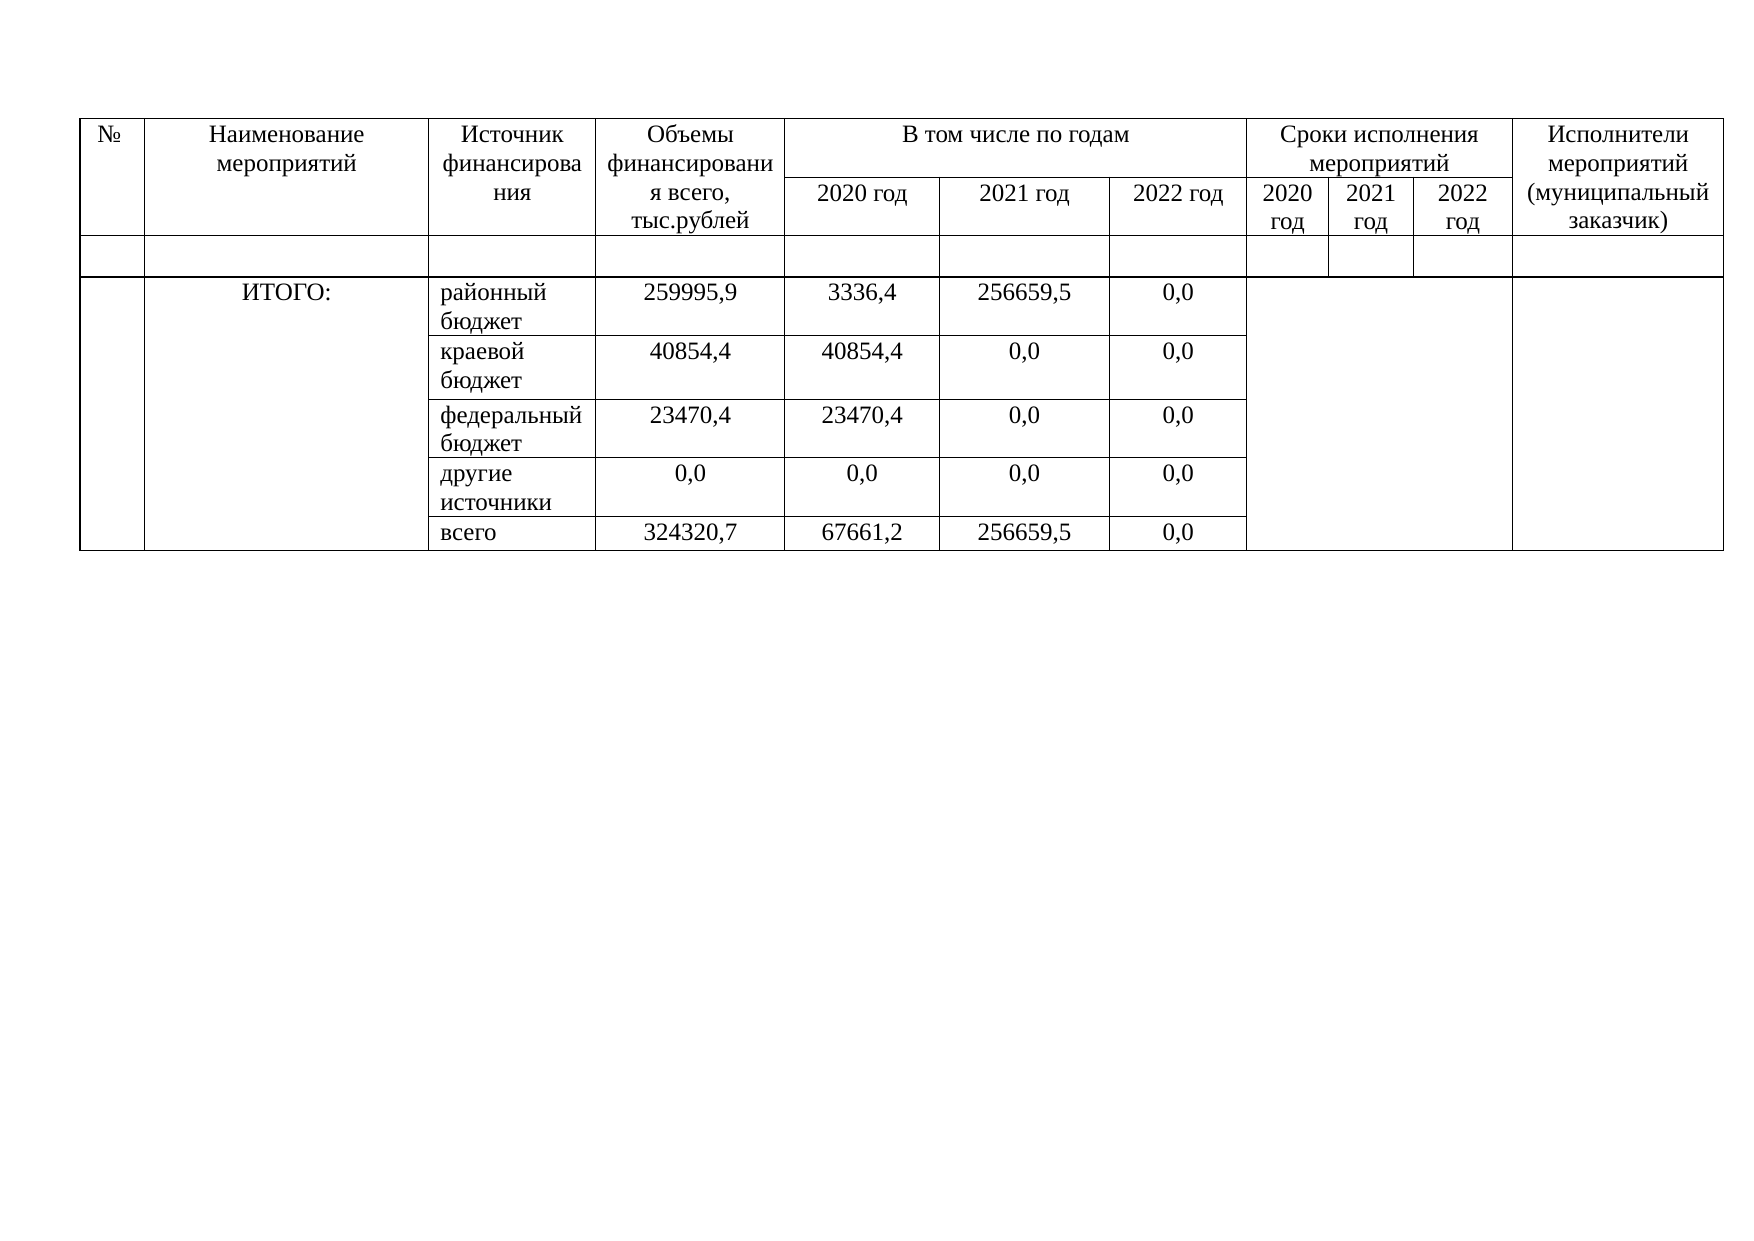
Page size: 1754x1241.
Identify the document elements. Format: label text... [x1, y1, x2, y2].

table_cell 0,0 [1110, 336, 1246, 399]
table_cell 0,0 [1110, 517, 1246, 549]
table_cell ИТОГО: [145, 278, 428, 549]
table_cell 0,0 [1110, 278, 1246, 335]
table_cell [1329, 236, 1413, 276]
table_cell [1414, 236, 1512, 276]
table_cell 2020 год [785, 178, 939, 235]
table_cell [81, 278, 144, 549]
table_cell федеральный бюджет [429, 400, 595, 457]
table_cell 0,0 [1110, 458, 1246, 516]
table_cell [1247, 278, 1512, 549]
table_cell 259995,9 [596, 278, 784, 335]
table_cell [1247, 236, 1328, 276]
table_cell 40854,4 [785, 336, 939, 399]
table_cell краевой бюджет [429, 336, 595, 399]
table_cell [1110, 236, 1246, 276]
table_header Наименование мероприятий [145, 119, 428, 235]
table_cell 23470,4 [785, 400, 939, 457]
table_cell 23470,4 [596, 400, 784, 457]
table_cell 0,0 [785, 458, 939, 516]
table_cell 256659,5 [940, 517, 1109, 549]
table_cell [145, 236, 428, 276]
table_cell [1513, 236, 1723, 276]
table_cell 2022 год [1414, 178, 1512, 235]
table_cell 3336,4 [785, 278, 939, 335]
table_header Исполнители мероприятий (муниципальный заказчик) [1513, 119, 1723, 235]
table_cell 40854,4 [596, 336, 784, 399]
table_cell 324320,7 [596, 517, 784, 549]
table_cell всего [429, 517, 595, 549]
table_header Объемы финансирования всего, тыс.рублей [596, 119, 784, 235]
table_cell 0,0 [940, 400, 1109, 457]
table_cell [596, 236, 784, 276]
table_cell 0,0 [1110, 400, 1246, 457]
table_header Сроки исполнения мероприятий [1247, 119, 1512, 177]
table_cell 2022 год [1110, 178, 1246, 235]
table_cell [429, 236, 595, 276]
table_cell 256659,5 [940, 278, 1109, 335]
table_cell [1513, 278, 1723, 549]
table_cell 0,0 [940, 458, 1109, 516]
table_cell [940, 236, 1109, 276]
table_header Источник финансирования [429, 119, 595, 235]
table_cell 2020 год [1247, 178, 1328, 235]
table_cell 67661,2 [785, 517, 939, 549]
table_cell другие источники [429, 458, 595, 516]
table_cell [81, 236, 144, 276]
table_cell 0,0 [596, 458, 784, 516]
table_cell [785, 236, 939, 276]
table_header В том числе по годам [785, 119, 1246, 177]
table_cell 2021 год [940, 178, 1109, 235]
table_cell 0,0 [940, 336, 1109, 399]
table_header № [81, 119, 144, 235]
table_cell районный бюджет [429, 278, 595, 335]
table_cell 2021 год [1329, 178, 1413, 235]
